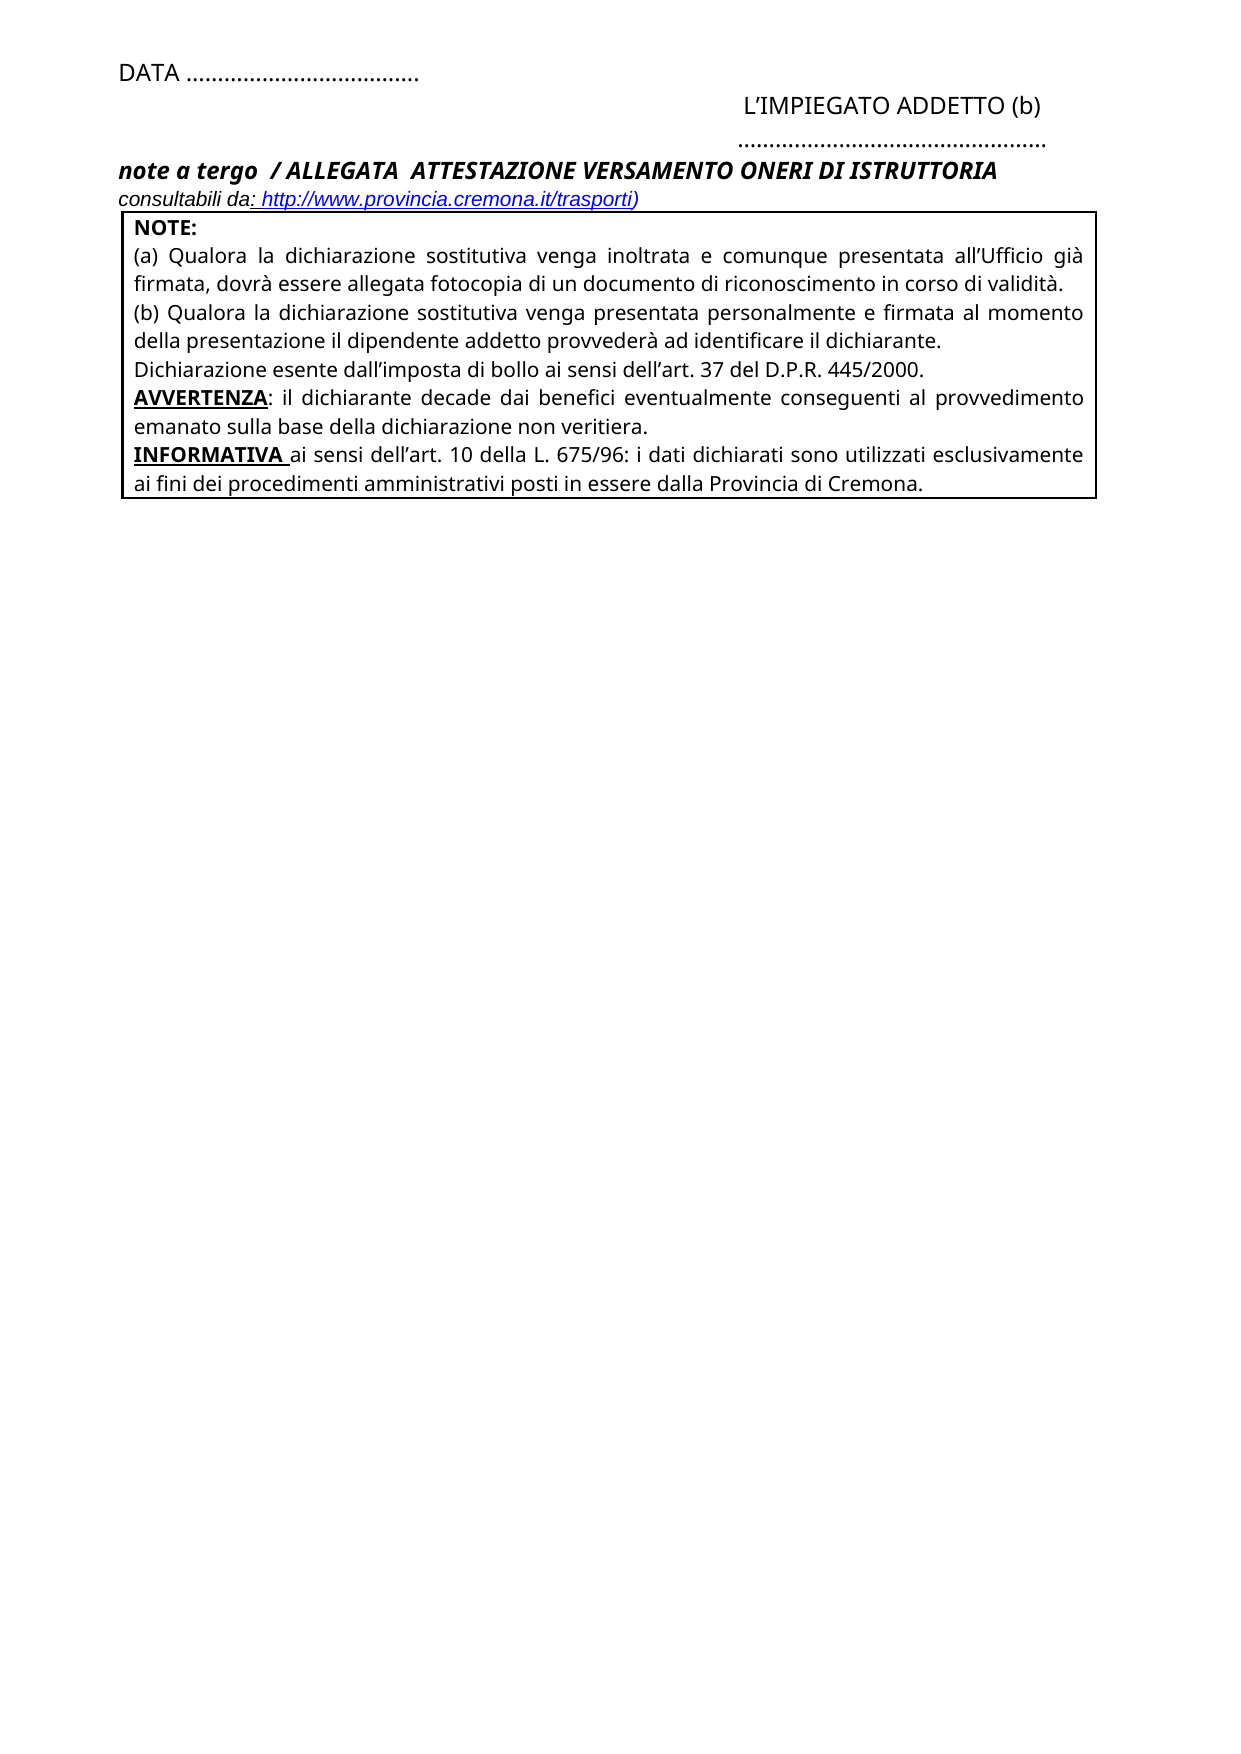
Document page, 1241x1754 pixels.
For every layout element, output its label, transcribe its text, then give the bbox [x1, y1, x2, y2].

text consultabili da: http://www.provincia.cremona.it/trasporti) [118, 187, 1122, 211]
table_header NOTE: (a) Qualora la dichiarazione sostitutiva venga inoltrata e comunque presentata all’Ufficio già firmata, dovrà essere allegata fotocopia di un documento di riconoscimento in corso di validità. (b) Qualora la dichiarazione sostitutiva venga presentata personalmente e firmata al momento della presentazione il dipendente addetto provvederà ad identificare il dichiarante. Dichiarazione esente dall’imposta di bollo ai sensi dell’art. 37 del D.P.R. 445/2000. AVVERTENZA: il dichiarante decade dai benefici eventualmente conseguenti al provvedimento emanato sulla base della dichiarazione non veritiera. INFORMATIVA ai sensi dell’art. 10 della L. 675/96: i dati dichiarati sono utilizzati esclusivamente ai fini dei procedimenti amministrativi posti in essere dalla Provincia di Cremona. [124, 213, 1095, 497]
text ……….………………………………… [662, 121, 1122, 154]
text DATA ………………………………. [118, 56, 1122, 89]
text L’IMPIEGATO ADDETTO (b) [662, 89, 1122, 121]
text note a tergo / ALLEGATA ATTESTAZIONE VERSAMENTO ONERI DI ISTRUTTORIA [118, 154, 1122, 187]
